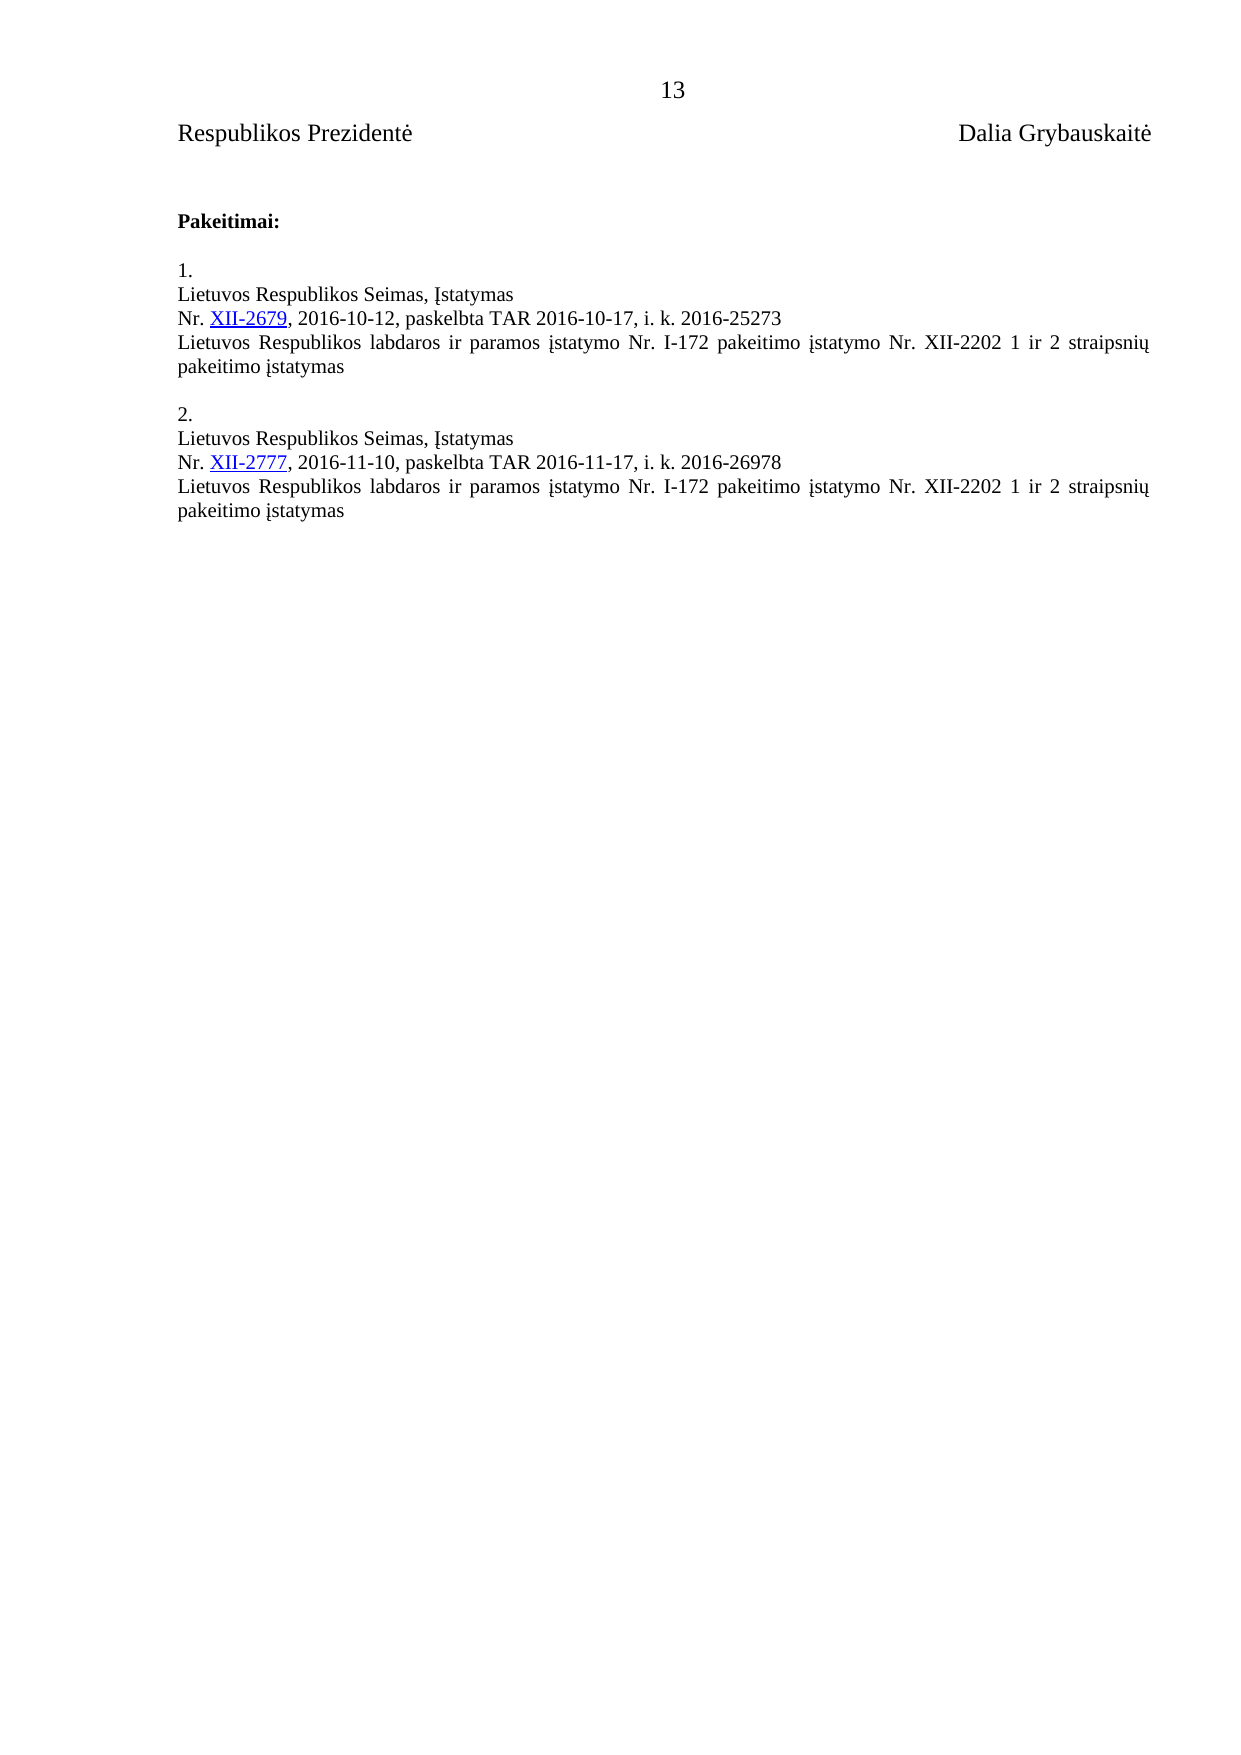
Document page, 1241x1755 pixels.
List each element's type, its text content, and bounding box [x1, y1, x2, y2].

text 1. [177, 257, 1152, 282]
text Lietuvos Respublikos labdaros ir paramos įstatymo Nr. I-172 pakeitimo įstatymo Nr. XII-2202 1 ir 2 straipsnių pakeitimo įstatymas [177, 330, 1152, 378]
text Lietuvos Respublikos Seimas, Įstatymas [177, 282, 1152, 306]
text Lietuvos Respublikos Seimas, Įstatymas [177, 426, 1152, 450]
text Nr. XII-2777, 2016-11-10, paskelbta TAR 2016-11-17, i. k. 2016-26978 [177, 450, 1152, 474]
text 2. [177, 402, 1152, 426]
text Lietuvos Respublikos labdaros ir paramos įstatymo Nr. I-172 pakeitimo įstatymo Nr. XII-2202 1 ir 2 straipsnių pakeitimo įstatymas [177, 474, 1152, 522]
text Pakeitimai: [177, 209, 1152, 233]
text Nr. XII-2679, 2016-10-12, paskelbta TAR 2016-10-17, i. k. 2016-25273 [177, 306, 1152, 330]
text Respublikos Prezidentė Dalia Grybauskaitė [177, 118, 1152, 147]
